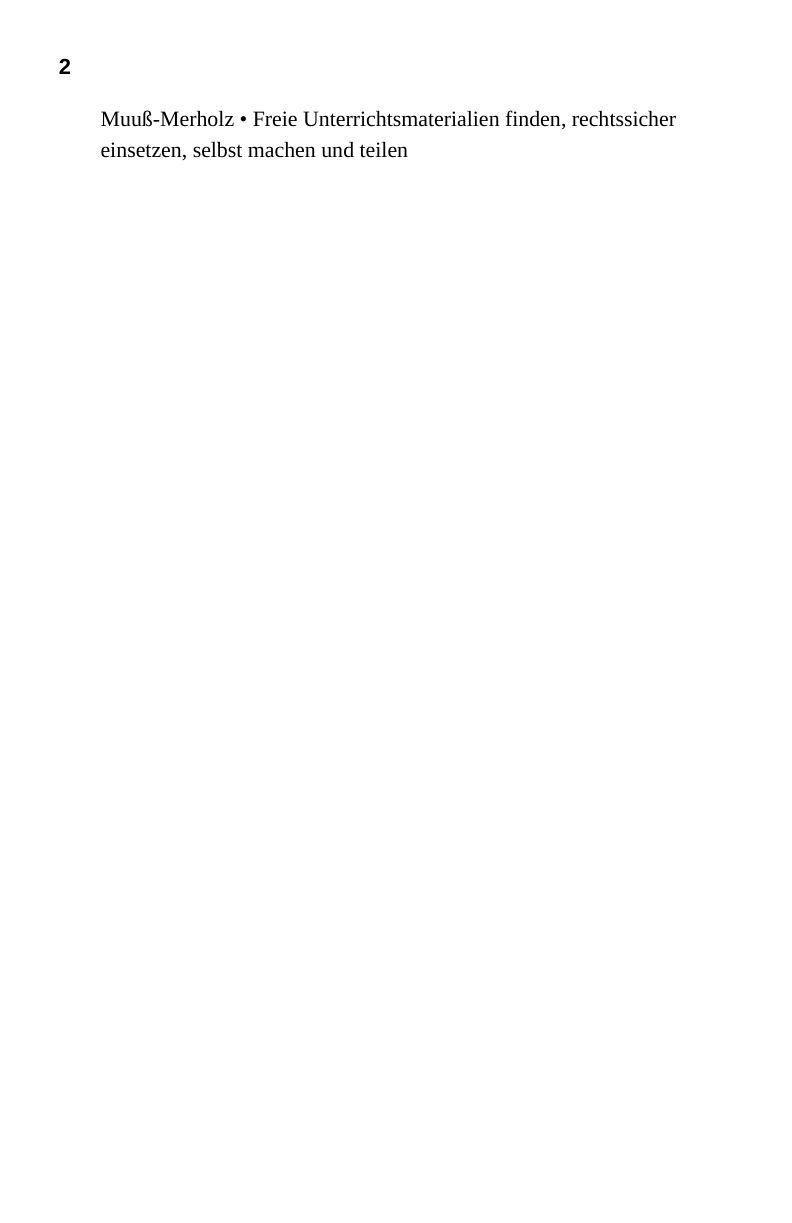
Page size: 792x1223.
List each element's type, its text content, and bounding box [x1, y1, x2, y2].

text Muuß-Merholz • Freie Unterrichtsmaterialien finden, rechtssicher einsetzen, selbst machen und teilen [100, 106, 691, 162]
